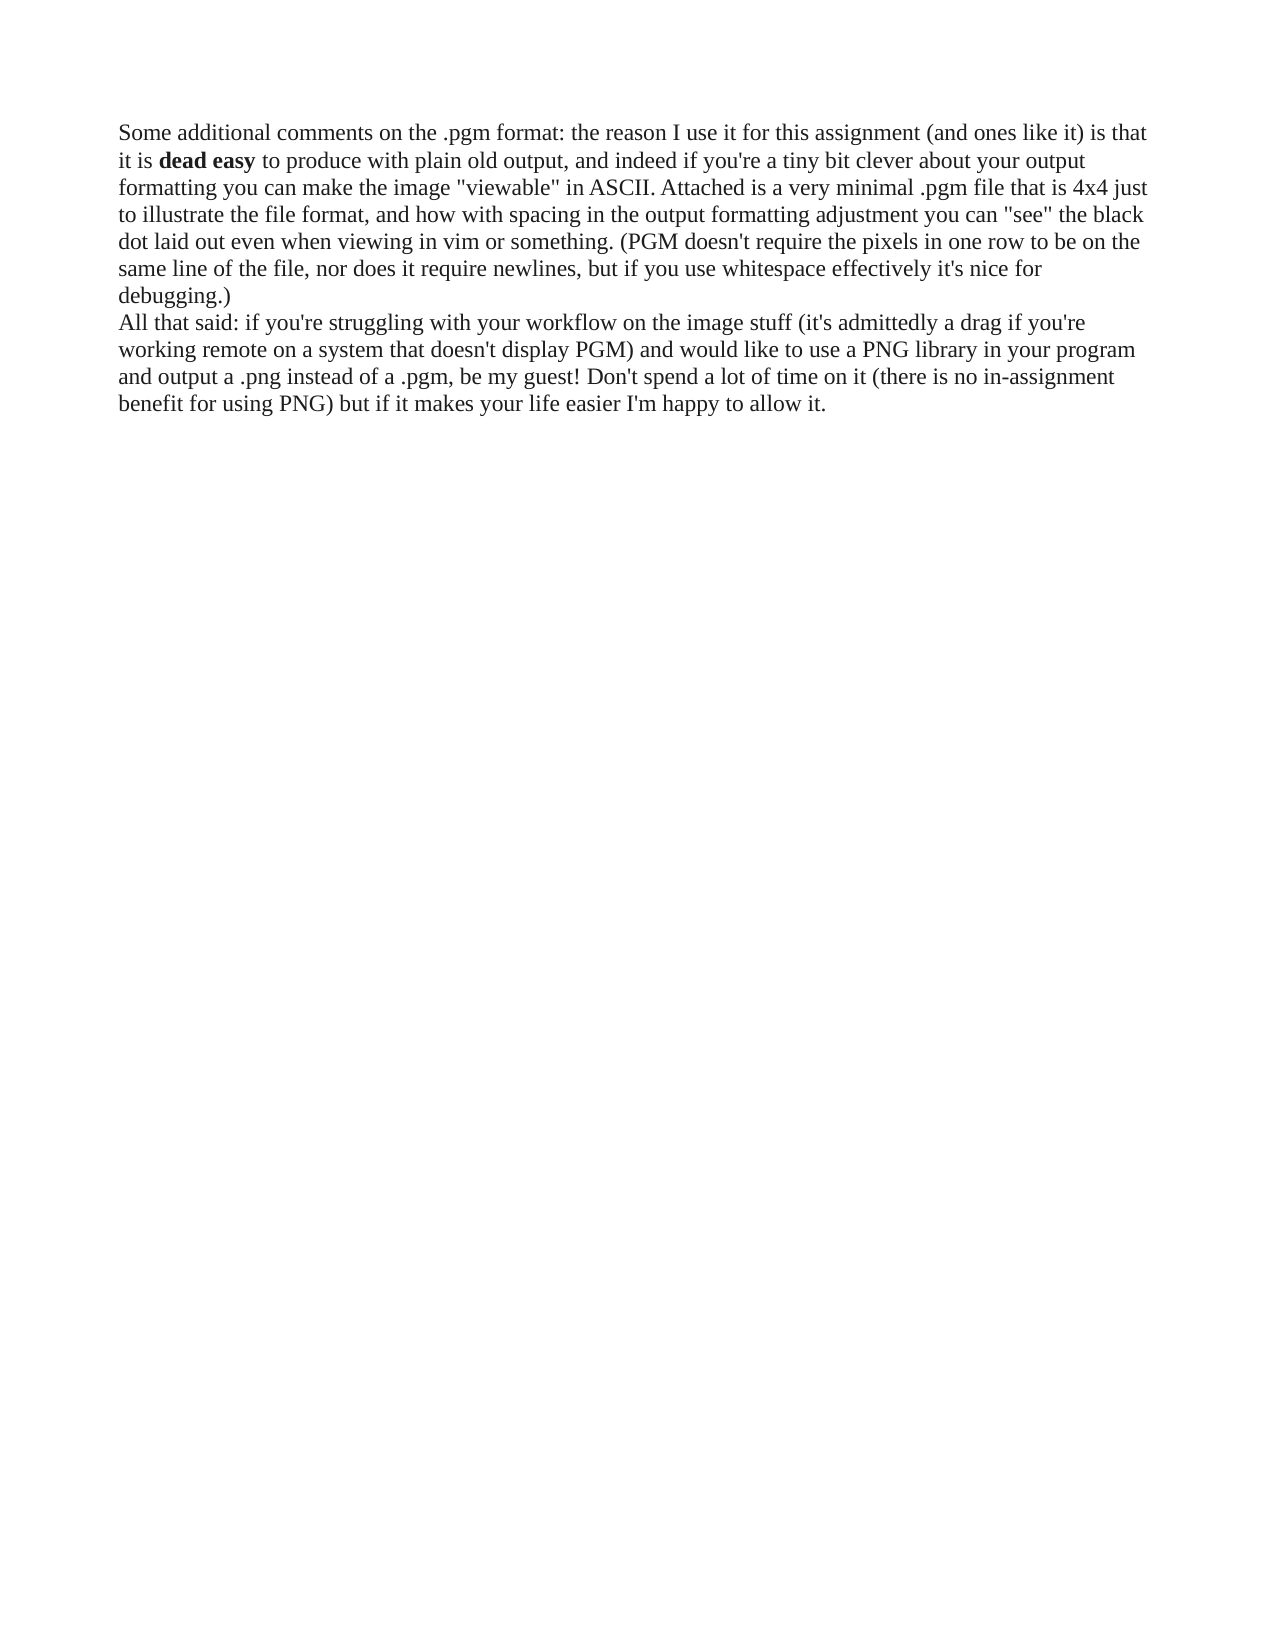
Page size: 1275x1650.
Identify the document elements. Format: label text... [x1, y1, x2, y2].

text Some additional comments on the .pgm format: the reason I use it for this assignment (and ones like it) is that it is dead easy to produce with plain old output, and indeed if you're a tiny bit clever about your output formatting you can make the image "viewable" in ASCII. Attached is a very minimal .pgm file that is 4x4 just to illustrate the file format, and how with spacing in the output formatting adjustment you can "see" the black dot laid out even when viewing in vim or something. (PGM doesn't require the pixels in one row to be on the same line of the file, nor does it require newlines, but if you use whitespace effectively it's nice for debugging.) All that said: if you're struggling with your workflow on the image stuff (it's admittedly a drag if you're working remote on a system that doesn't display PGM) and would like to use a PNG library in your program and output a .png instead of a .pgm, be my guest! Don't spend a lot of time on it (there is no in-assignment benefit for using PNG) but if it makes your life easier I'm happy to allow it. [118, 118, 1157, 417]
